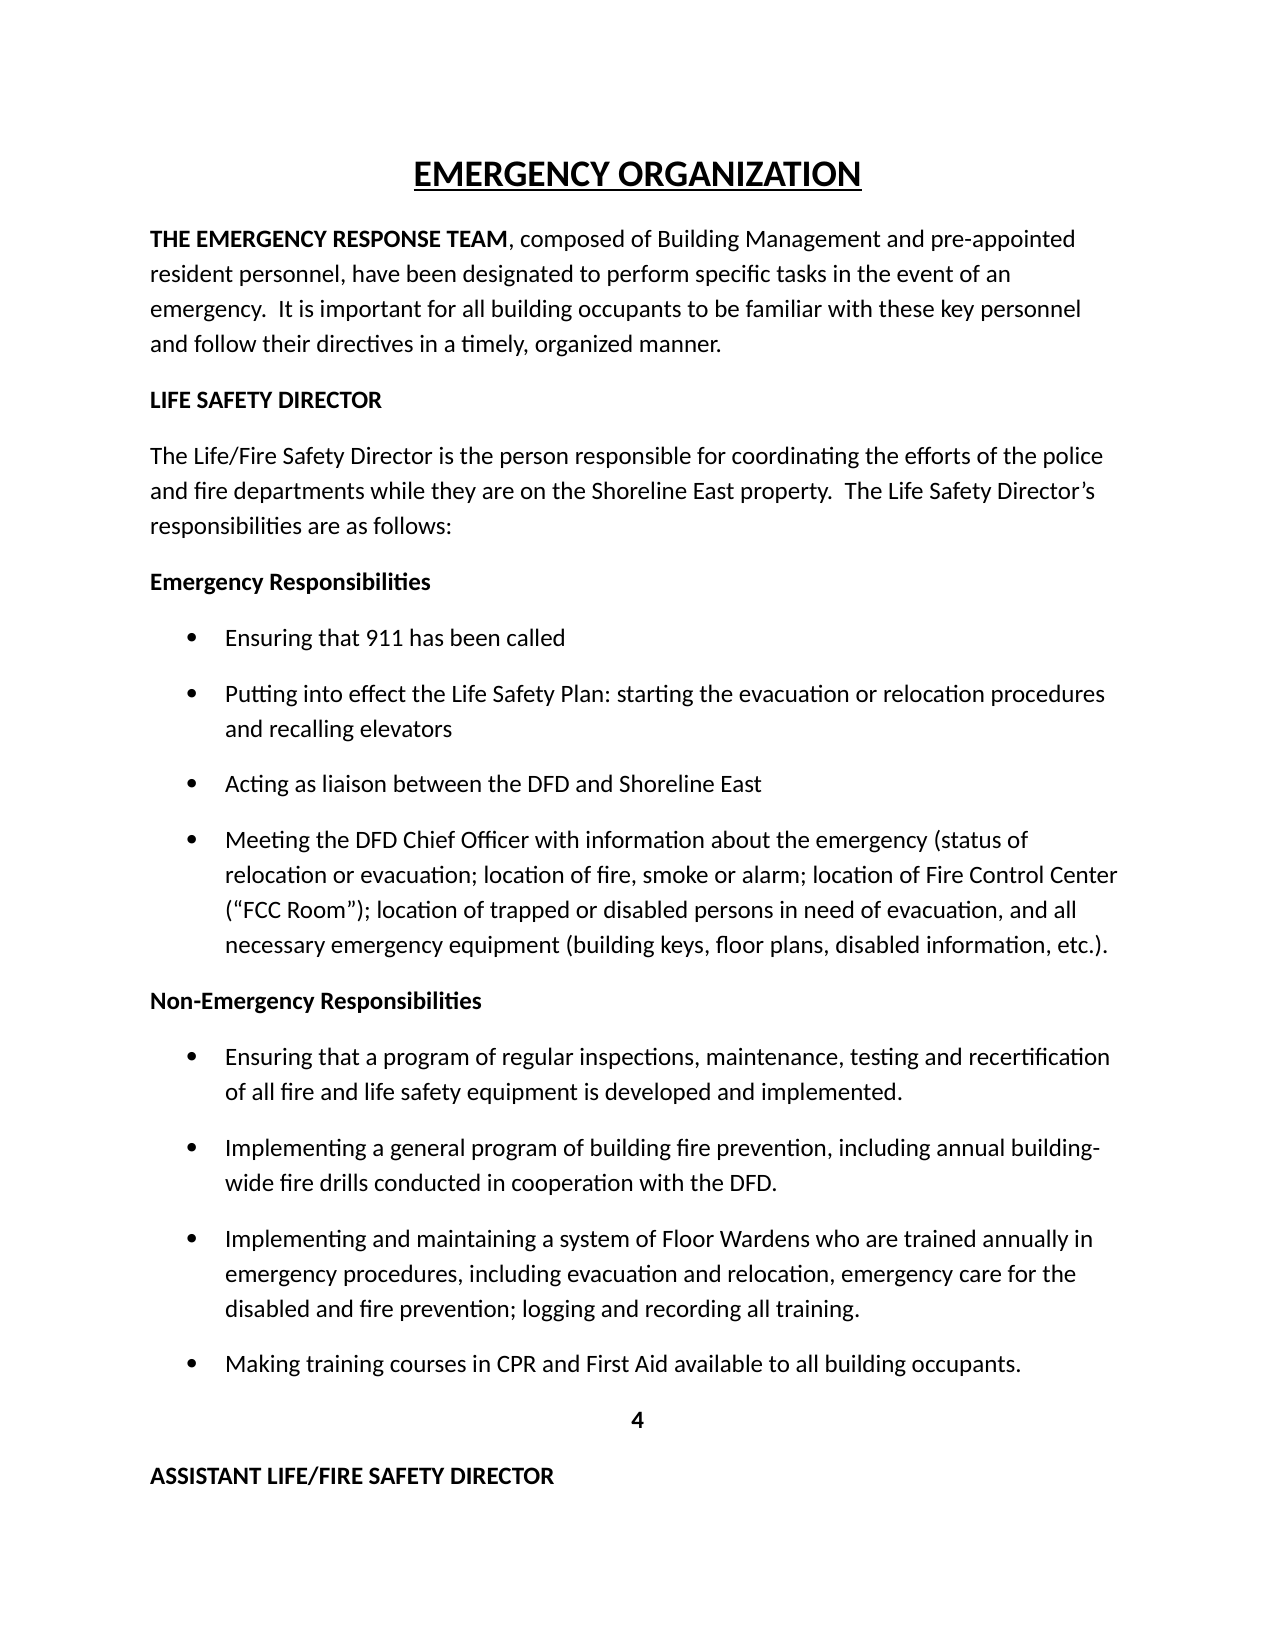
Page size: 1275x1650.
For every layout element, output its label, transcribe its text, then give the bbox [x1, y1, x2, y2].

text The Life/Fire Safety Director is the person responsible for coordinating the efforts of the police and fire departments while they are on the Shoreline East property. The Life Safety Director’s responsibilities are as follows: [150, 440, 1125, 541]
text Non-Emergency Responsibilities [150, 985, 1125, 1016]
list Meeting the DFD Chief Officer with information about the emergency (status of relocation or evacuation; location of fire, smoke or alarm; location of Fire Control Center (“FCC Room”); location of trapped or disabled persons in need of evacuation, and all necessary emergency equipment (building keys, floor plans, disabled information, etc.). [187, 824, 1125, 960]
list Acting as liaison between the DFD and Shoreline East [187, 768, 1125, 799]
list Putting into effect the Life Safety Plan: starting the evacuation or relocation procedures and recalling elevators [187, 678, 1125, 743]
list Ensuring that 911 has been called [187, 622, 1125, 652]
list Implementing a general program of building fire prevention, including annual building-wide fire drills conducted in cooperation with the DFD. [187, 1132, 1125, 1197]
list Implementing and maintaining a system of Floor Wardens who are trained annually in emergency procedures, including evacuation and relocation, emergency care for the disabled and fire prevention; logging and recording all training. [187, 1223, 1125, 1323]
text THE EMERGENCY RESPONSE TEAM, composed of Building Management and pre-appointed resident personnel, have been designated to perform specific tasks in the event of an emergency. It is important for all building occupants to be familiar with these key personnel and follow their directives in a timely, organized manner. [150, 223, 1125, 359]
list Ensuring that a program of regular inspections, maintenance, testing and recertification of all fire and life safety equipment is developed and implemented. [187, 1041, 1125, 1107]
text LIFE SAFETY DIRECTOR [150, 384, 1125, 415]
text 4 [150, 1404, 1125, 1435]
text Emergency Responsibilities [150, 566, 1125, 597]
text EMERGENCY ORGANIZATION [150, 150, 1125, 196]
list Making training courses in CPR and First Aid available to all building occupants. [187, 1348, 1125, 1379]
text ASSISTANT LIFE/FIRE SAFETY DIRECTOR [150, 1460, 1125, 1491]
